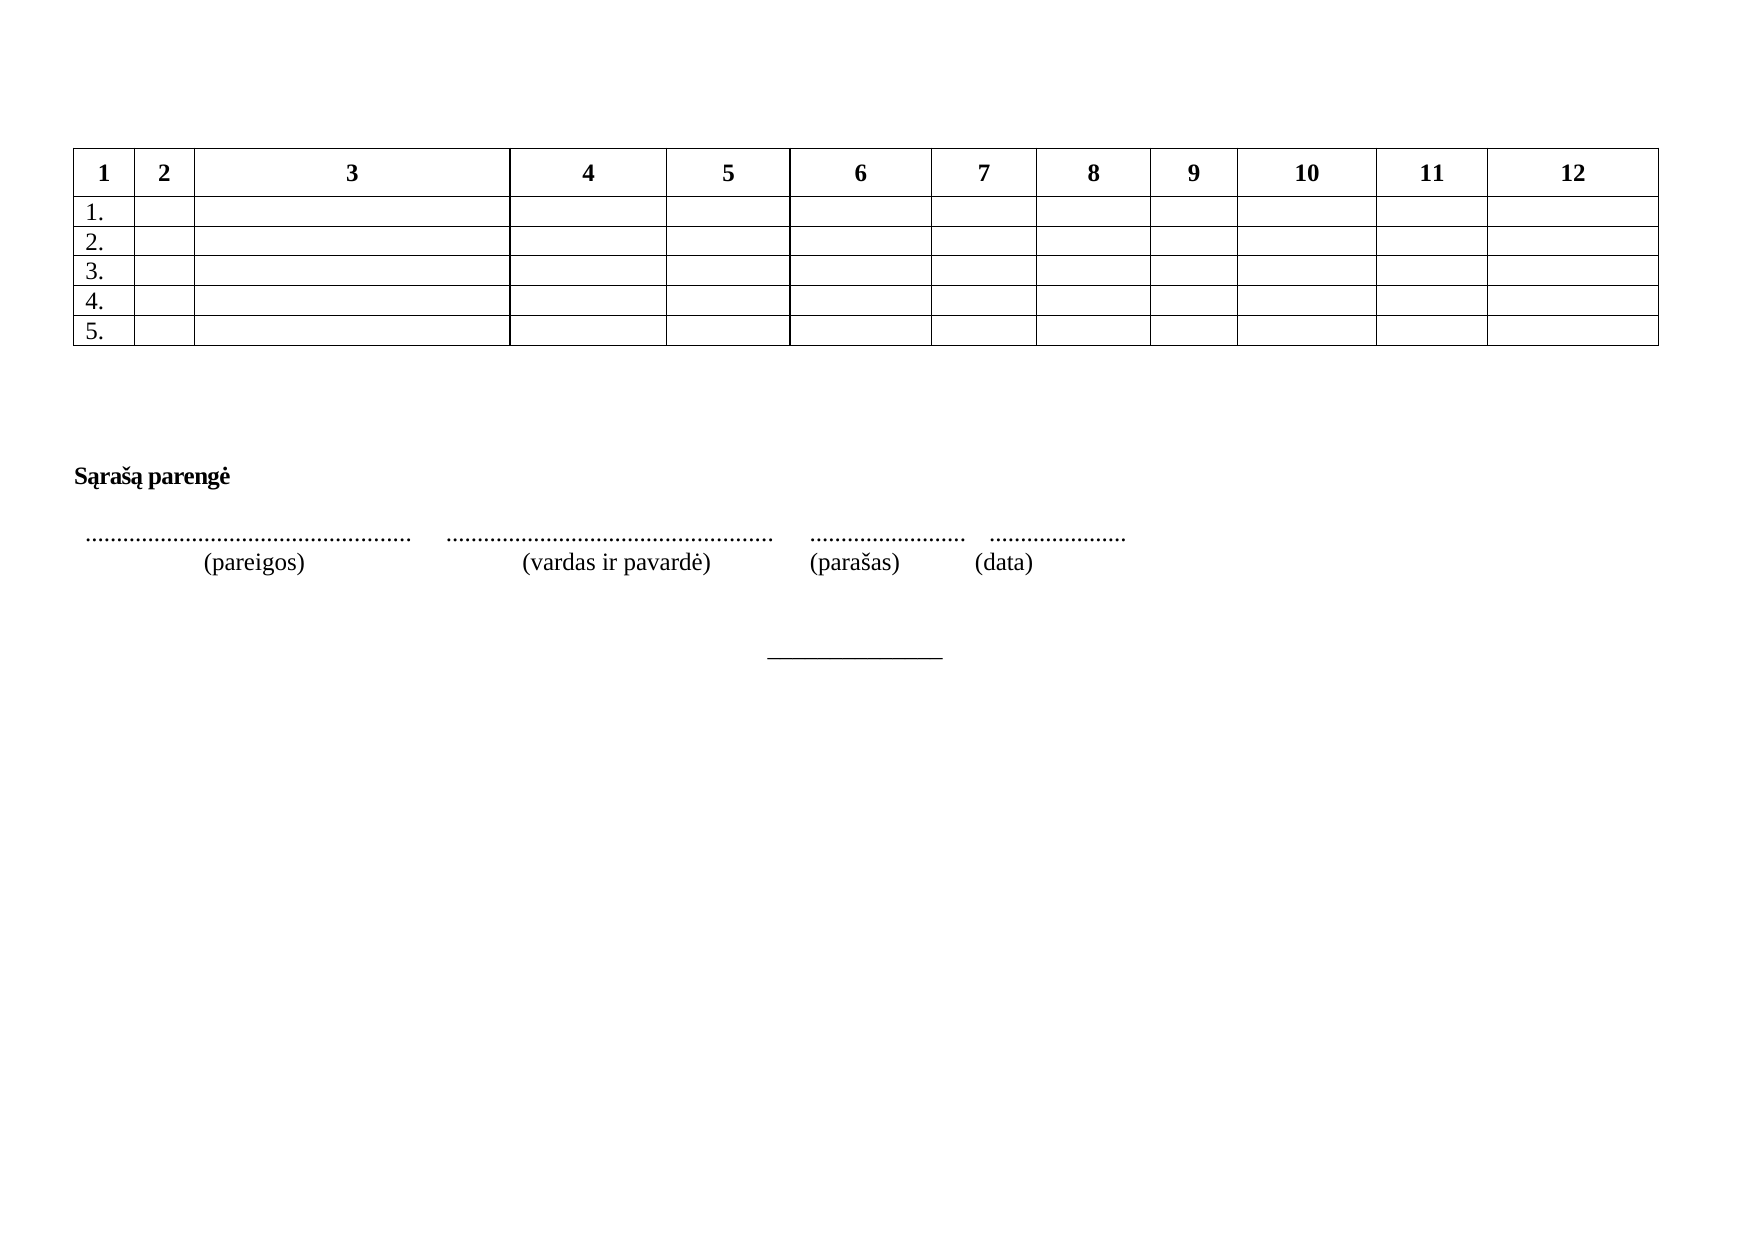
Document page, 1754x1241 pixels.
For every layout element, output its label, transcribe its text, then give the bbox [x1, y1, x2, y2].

table_header 11 [1377, 149, 1487, 196]
table_cell [1238, 286, 1376, 315]
table_cell [1238, 316, 1376, 345]
table_cell [1037, 316, 1150, 345]
table_cell [1488, 316, 1658, 345]
table_cell [1488, 286, 1658, 315]
table_header 5 [667, 149, 789, 196]
table_cell [135, 256, 194, 285]
table_cell [511, 286, 666, 315]
table_cell [1151, 316, 1237, 345]
table_cell 1. [74, 197, 134, 226]
table_cell [195, 227, 509, 255]
table_header 9 [1151, 149, 1237, 196]
table_cell [932, 197, 1036, 226]
table_cell [135, 316, 194, 345]
table_cell [1151, 256, 1237, 285]
table_cell [667, 316, 789, 345]
table_cell [667, 197, 789, 226]
table_header 3 [195, 149, 509, 196]
table_cell [1151, 197, 1237, 226]
table_cell [1238, 227, 1376, 255]
table_cell [74, 576, 434, 604]
table_header 7 [932, 149, 1036, 196]
table_cell [1037, 197, 1150, 226]
table_cell [791, 256, 931, 285]
table_cell [1238, 197, 1376, 226]
table_cell [1037, 256, 1150, 285]
table_cell [511, 197, 666, 226]
table_cell [791, 227, 931, 255]
table_cell [195, 197, 509, 226]
table_cell [791, 316, 931, 345]
table_header [435, 518, 798, 547]
table_header 8 [1037, 149, 1150, 196]
table_cell [1151, 227, 1237, 255]
table_header 4 [511, 149, 666, 196]
table_cell [791, 197, 931, 226]
table_cell [667, 227, 789, 255]
table_header 1 [74, 149, 134, 196]
table_header 10 [1238, 149, 1376, 196]
table_cell [135, 286, 194, 315]
table_cell [667, 286, 789, 315]
table_cell [1377, 256, 1487, 285]
table_cell [135, 197, 194, 226]
table_cell 3. [74, 256, 134, 285]
table_cell [1151, 286, 1237, 315]
table_cell [1377, 227, 1487, 255]
table_cell [195, 316, 509, 345]
table_cell [791, 286, 931, 315]
table_cell [511, 256, 666, 285]
table_cell [932, 286, 1036, 315]
table_header [74, 518, 434, 547]
table_cell [932, 316, 1036, 345]
table_header 12 [1488, 149, 1658, 196]
table_cell [932, 227, 1036, 255]
table_cell 5. [74, 316, 134, 345]
table_cell [195, 286, 509, 315]
text Sąrašą parengė [74, 461, 1636, 489]
table_cell [1377, 316, 1487, 345]
table_cell [932, 256, 1036, 285]
table_cell [1037, 227, 1150, 255]
table_header [798, 518, 1650, 547]
table_header 2 [135, 149, 194, 196]
table_cell [1488, 227, 1658, 255]
table_cell [435, 576, 798, 604]
table_cell [511, 227, 666, 255]
table_cell [1377, 286, 1487, 315]
table_cell (vardas ir pavardė) [435, 547, 798, 576]
table_cell (parašas) (data) [798, 547, 1650, 576]
table_cell [1377, 197, 1487, 226]
table_cell [1488, 197, 1658, 226]
table_cell [195, 256, 509, 285]
table_header 6 [791, 149, 931, 196]
table_cell [1488, 256, 1658, 285]
table_cell [798, 576, 1650, 604]
text ______________ [74, 633, 1636, 662]
table_cell (pareigos) [74, 547, 434, 576]
table_cell [1037, 286, 1150, 315]
table_cell 4. [74, 286, 134, 315]
table_cell [667, 256, 789, 285]
table_cell [1238, 256, 1376, 285]
table_cell [511, 316, 666, 345]
table_cell [135, 227, 194, 255]
table_cell 2. [74, 227, 134, 255]
